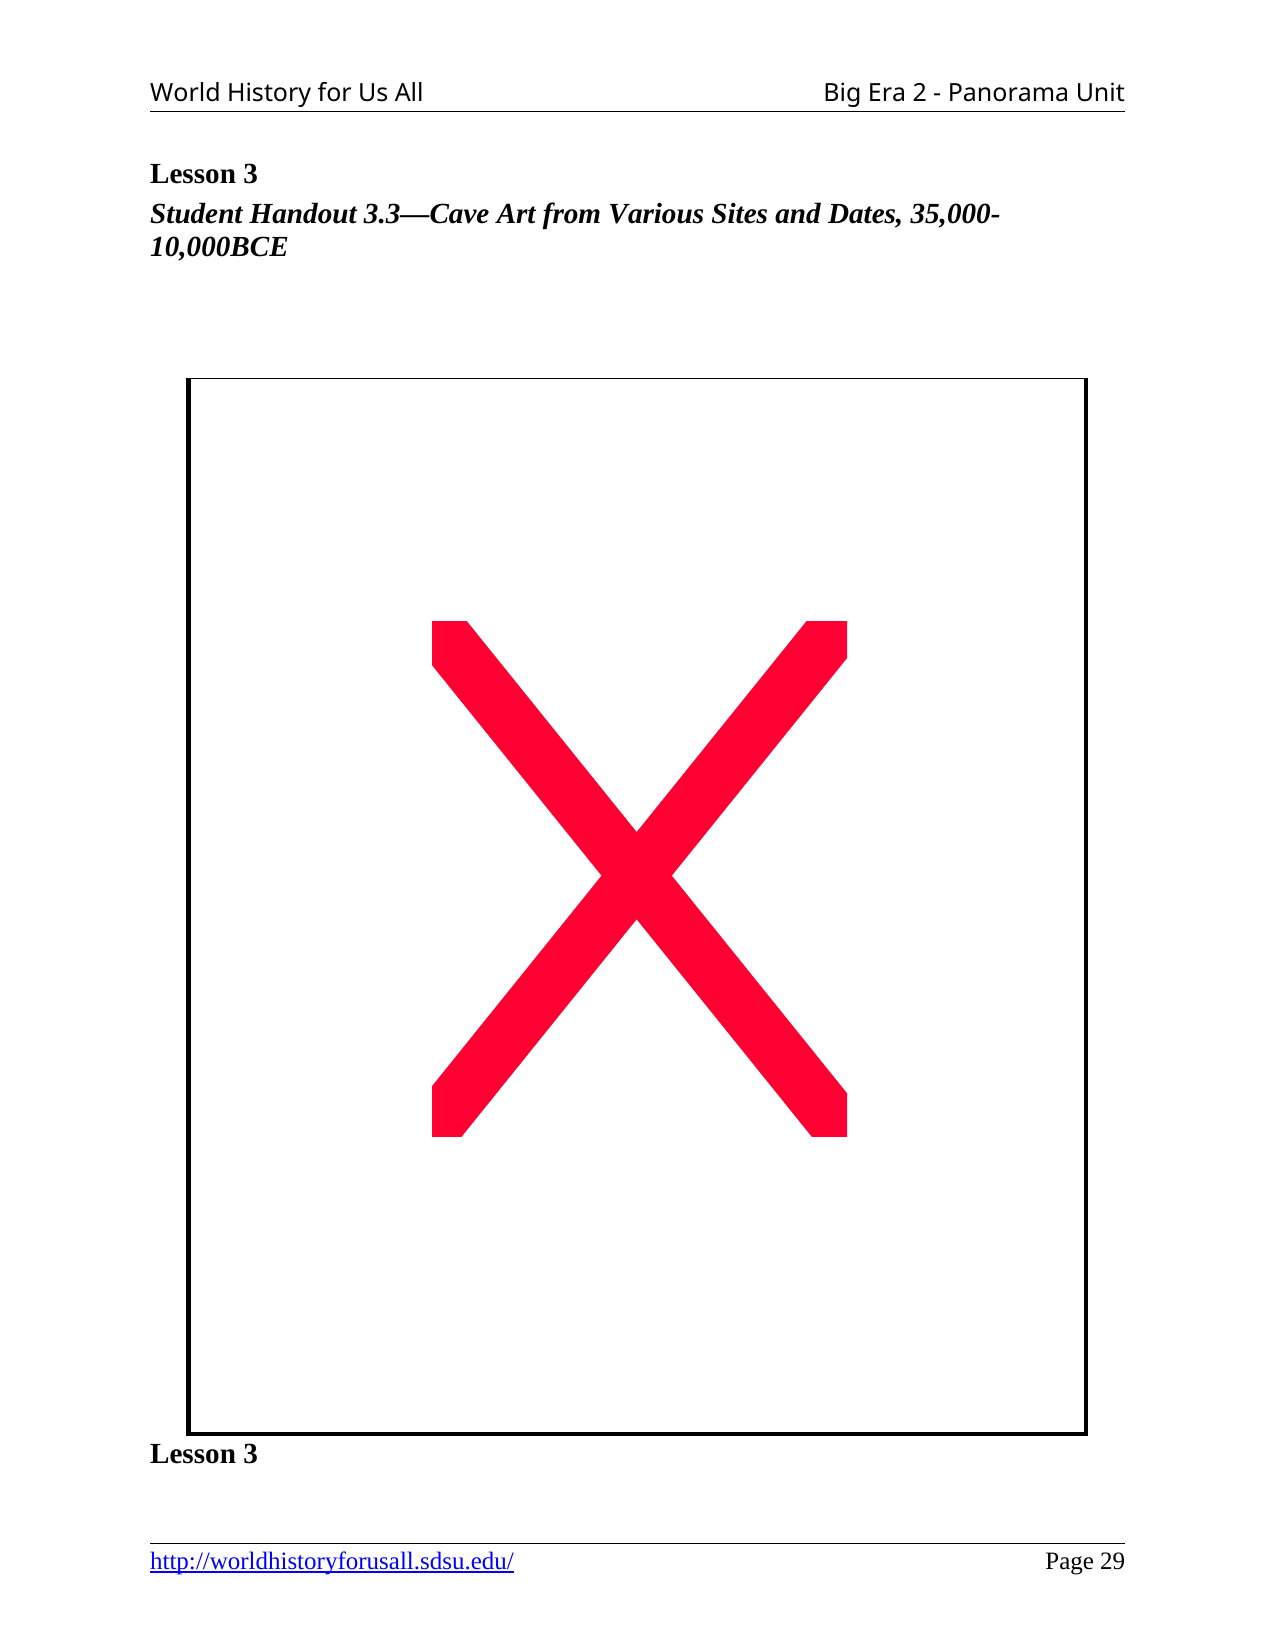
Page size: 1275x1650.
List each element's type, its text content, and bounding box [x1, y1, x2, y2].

text Lesson 3 [150, 156, 1125, 190]
text Student Handout 3.3—Cave Art from Various Sites and Dates, 35,000-10,000BCE [150, 196, 1125, 263]
text Lesson 3 [150, 414, 1125, 1470]
